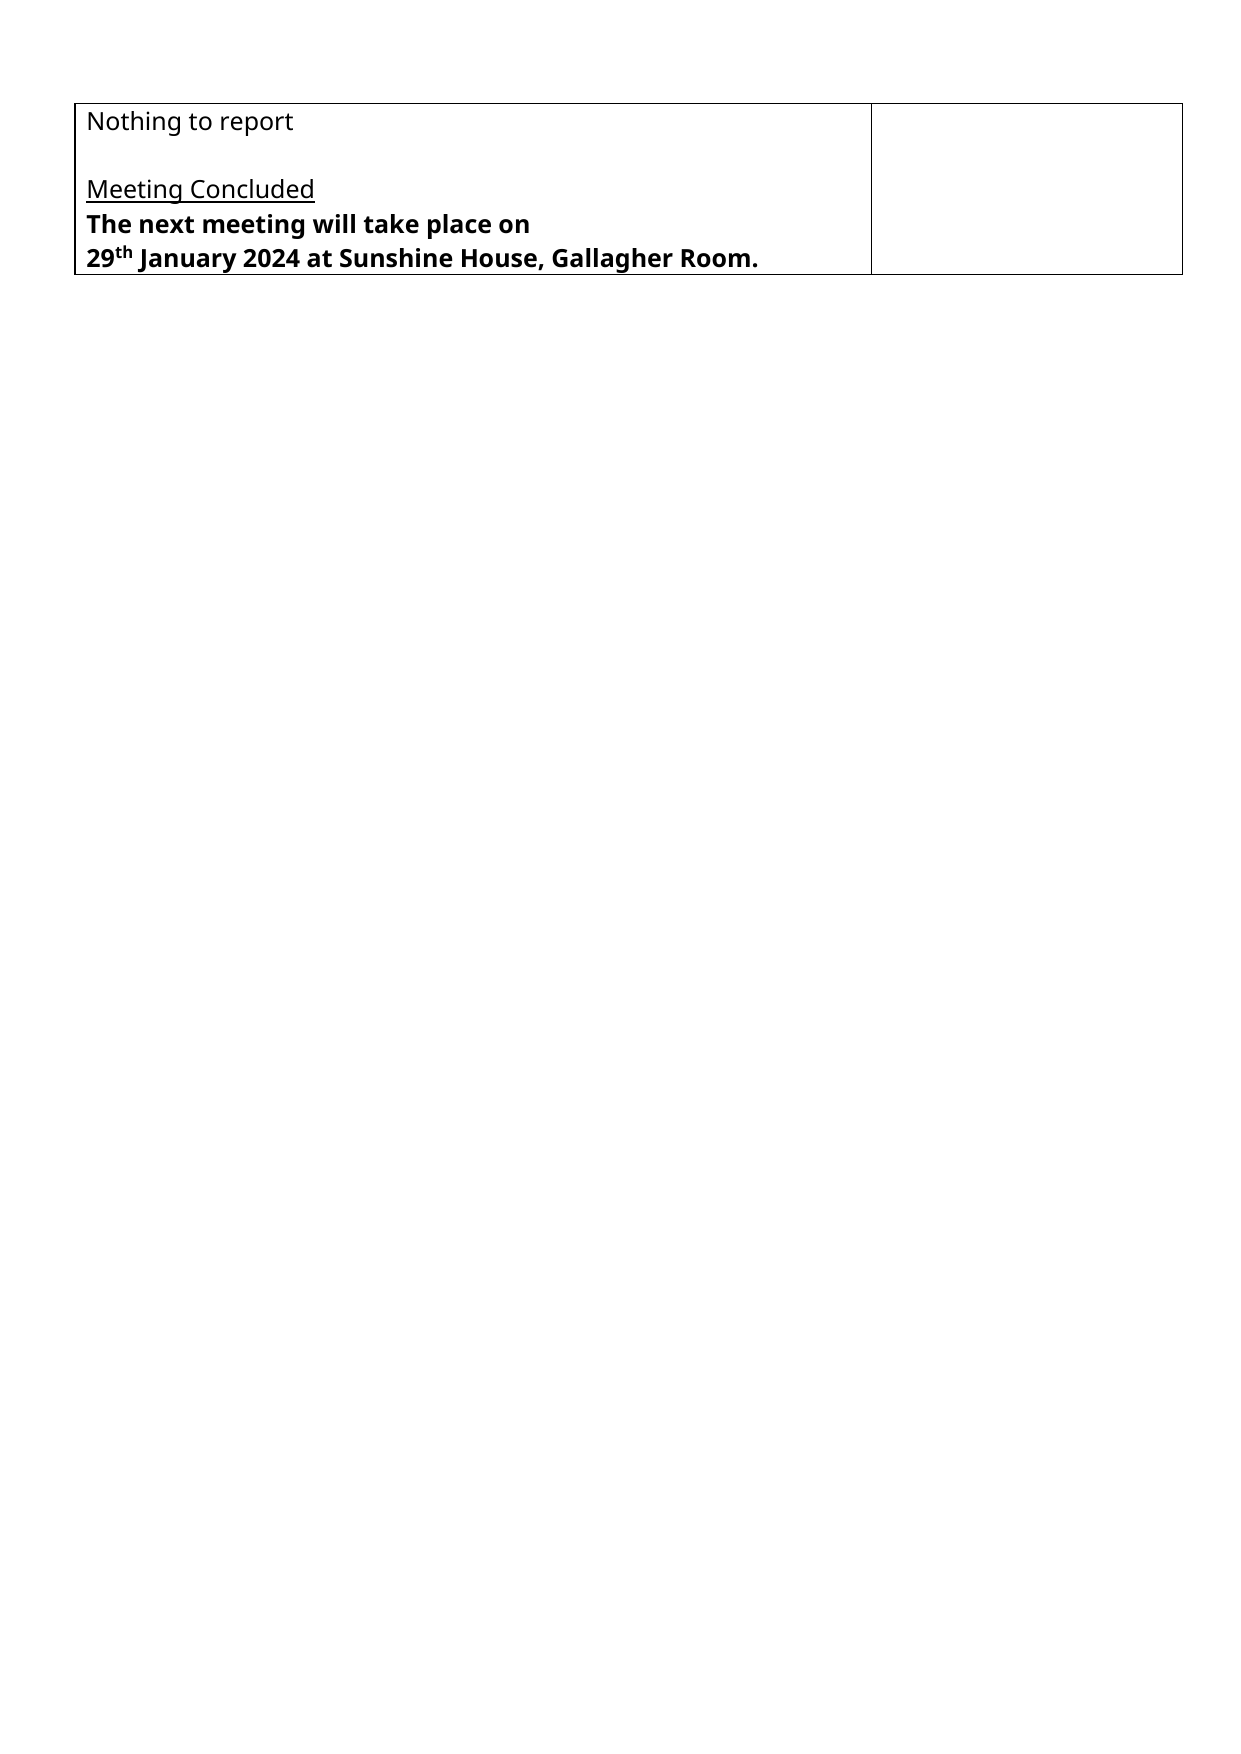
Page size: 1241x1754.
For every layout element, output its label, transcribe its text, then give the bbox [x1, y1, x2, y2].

table_cell [872, 104, 1182, 274]
table_cell Nothing to report Meeting Concluded The next meeting will take place on 29th January 2024 at Sunshine House, Gallagher Room. [76, 104, 871, 274]
